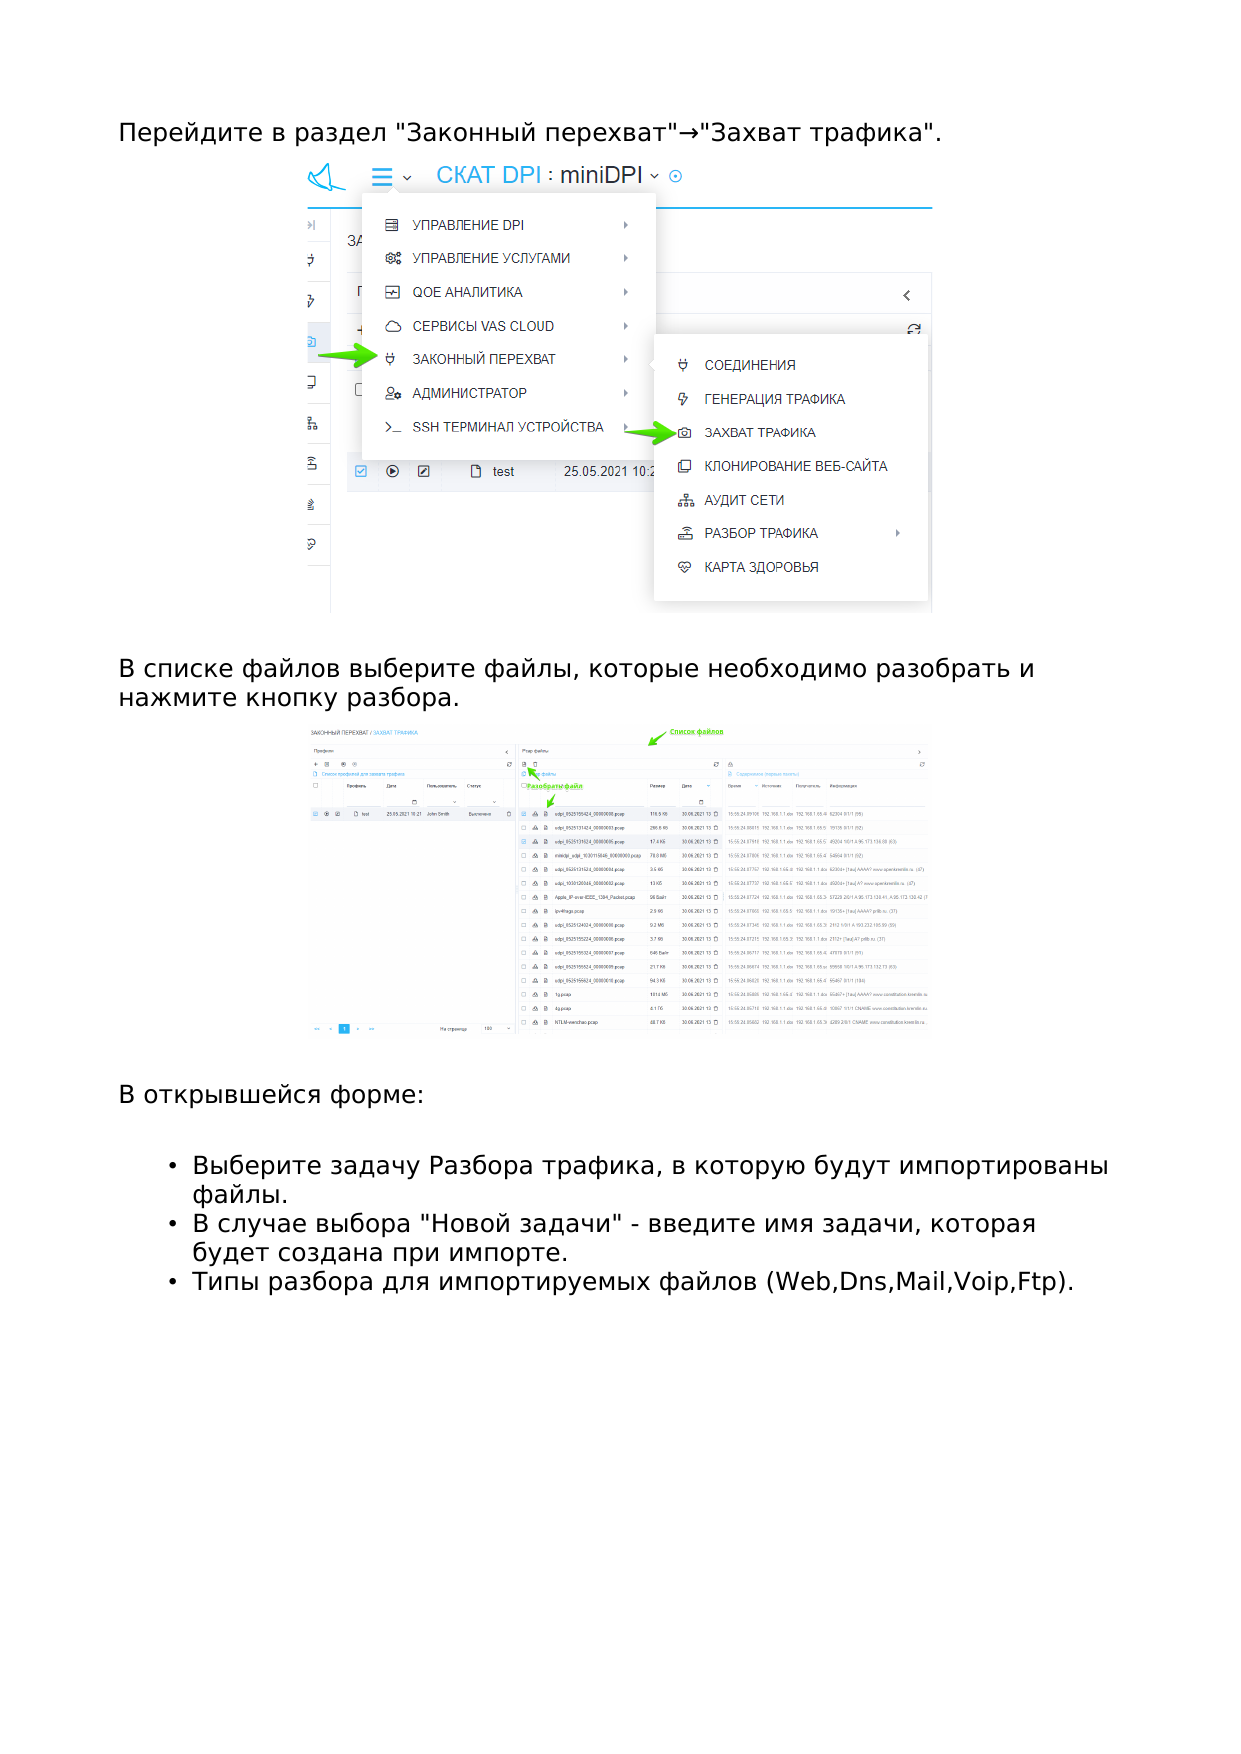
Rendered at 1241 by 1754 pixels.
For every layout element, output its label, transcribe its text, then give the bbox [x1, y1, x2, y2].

picture [307, 159, 933, 613]
text В списке файлов выберите файлы, которые необходимо разобрать и нажмите кнопку разбора. [118, 654, 1122, 712]
list Типы разбора для импортируемых файлов (Web,Dns,Mail,Voip,Ftp). [177, 1268, 1122, 1297]
text Перейдите в раздел "Законный перехват"→"Захват трафика". [118, 118, 1122, 147]
list В случае выбора "Новой задачи" - введите имя задачи, которая будет создана при импорте. [177, 1209, 1122, 1268]
picture [307, 724, 933, 1039]
text В открывшейся форме: [118, 1080, 1122, 1109]
list Выберите задачу Разбора трафика, в которую будут импортированы файлы. [177, 1151, 1122, 1209]
